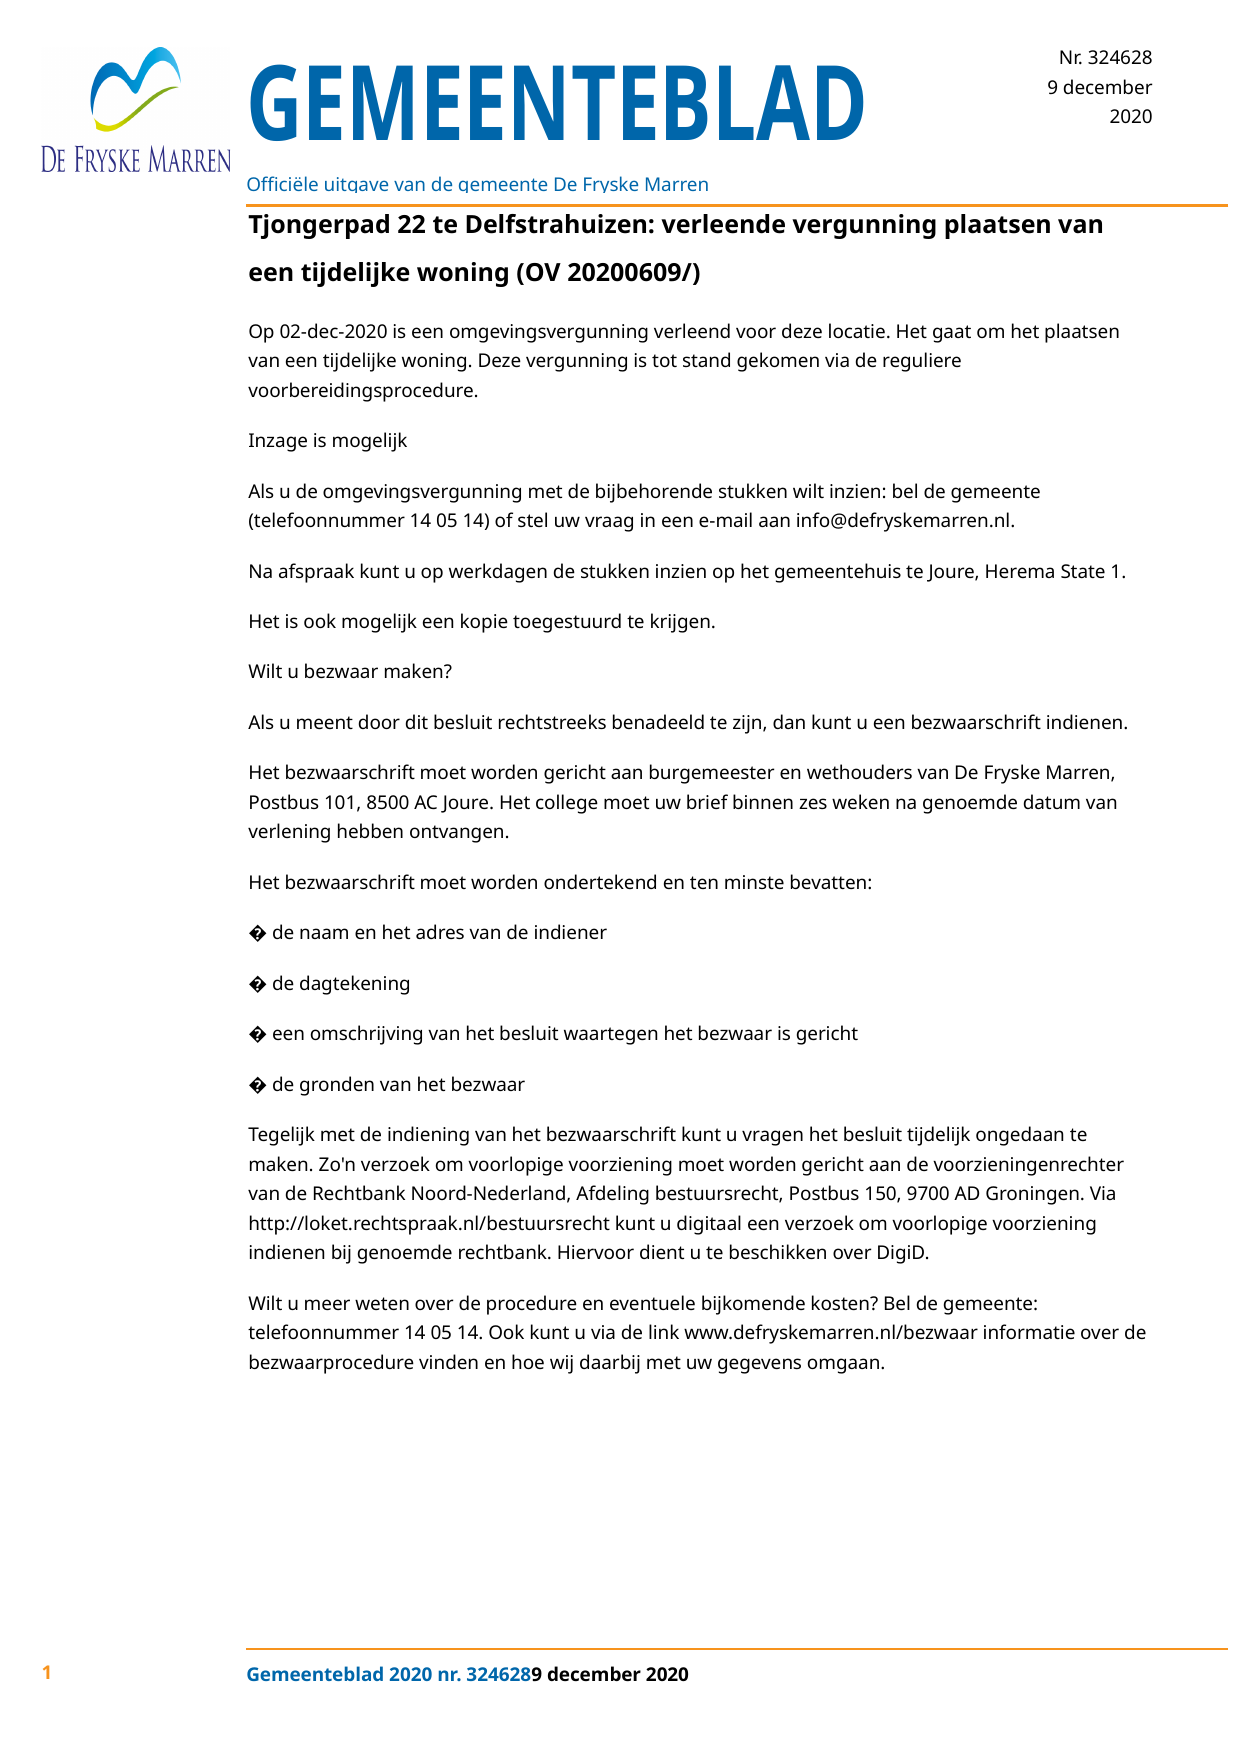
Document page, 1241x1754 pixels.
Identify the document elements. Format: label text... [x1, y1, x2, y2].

text Tegelijk met de indiening van het bezwaarschrift kunt u vragen het besluit tijdelijk ongedaan te maken. Zo'n verzoek om voorlopige voorziening moet worden gericht aan de voorzieningenrechter van de Rechtbank Noord-Nederland, Afdeling bestuursrecht, Postbus 150, 9700 AD Groningen. Via http://loket.rechtspraak.nl/bestuursrecht kunt u digitaal een verzoek om voorlopige voorziening indienen bij genoemde rechtbank. Hiervoor dient u te beschikken over DigiD. [248, 1121, 1152, 1265]
text Als u meent door dit besluit rechtstreeks benadeeld te zijn, dan kunt u een bezwaarschrift indienen. [248, 709, 1152, 735]
text Het bezwaarschrift moet worden gericht aan burgemeester en wethouders van De Fryske Marren, Postbus 101, 8500 AC Joure. Het college moet uw brief binnen zes weken na genoemde datum van verlening hebben ontvangen. [248, 759, 1152, 844]
text Wilt u meer weten over de procedure en eventuele bijkomende kosten? Bel de gemeente: telefoonnummer 14 05 14. Ook kunt u via de link www.defryskemarren.nl/bezwaar informatie over de bezwaarprocedure vinden en hoe wij daarbij met uw gegevens omgaan. [248, 1290, 1152, 1375]
picture [41, 47, 231, 172]
text � een omschrijving van het besluit waartegen het bezwaar is gericht [248, 1020, 1152, 1046]
text Na afspraak kunt u op werkdagen de stukken inzien op het gemeentehuis te Joure, Herema State 1. [248, 558, 1152, 584]
text Wilt u bezwaar maken? [248, 659, 1152, 684]
text � de naam en het adres van de indiener [248, 919, 1152, 945]
text � de dagtekening [248, 970, 1152, 996]
text Tjongerpad 22 te Delfstrahuizen: verleende vergunning plaatsen van een tijdelijke woning (OV 20200609/) [248, 207, 1152, 288]
text Het bezwaarschrift moet worden ondertekend en ten minste bevatten: [248, 869, 1152, 895]
text Het is ook mogelijk een kopie toegestuurd te krijgen. [248, 608, 1152, 634]
text Op 02-dec-2020 is een omgevingsvergunning verleend voor deze locatie. Het gaat om het plaatsen van een tijdelijke woning. Deze vergunning is tot stand gekomen via de reguliere voorbereidingsprocedure. [248, 318, 1152, 403]
text Als u de omgevingsvergunning met de bijbehorende stukken wilt inzien: bel de gemeente (telefoonnummer 14 05 14) of stel uw vraag in een e-mail aan info@defryskemarren.nl. [248, 478, 1152, 533]
text Inzage is mogelijk [248, 427, 1152, 453]
text � de gronden van het bezwaar [248, 1071, 1152, 1097]
